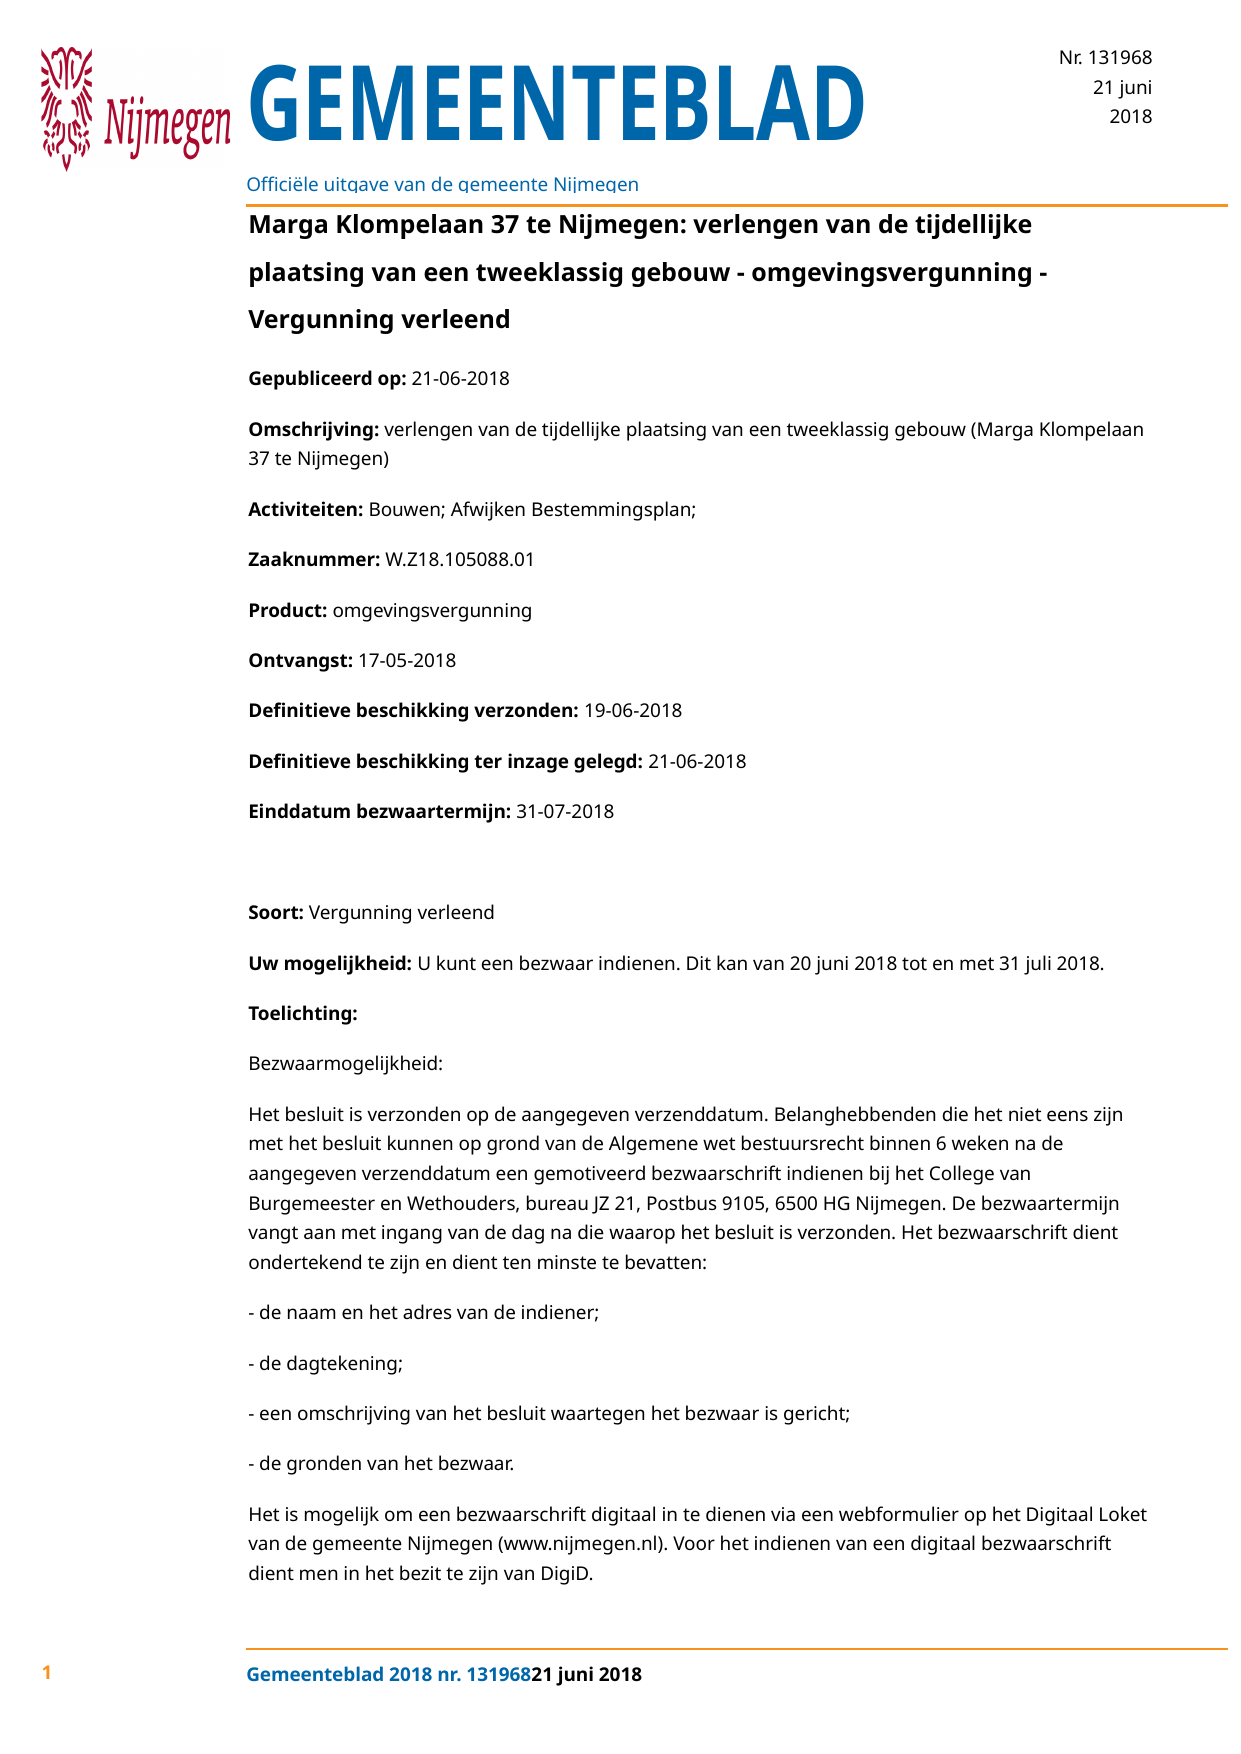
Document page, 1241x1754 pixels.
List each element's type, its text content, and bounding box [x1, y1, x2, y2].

text Gepubliceerd op: 21-06-2018 [248, 366, 1152, 391]
text - een omschrijving van het besluit waartegen het bezwaar is gericht; [248, 1400, 1152, 1426]
text - de dagtekening; [248, 1350, 1152, 1375]
text Einddatum bezwaartermijn: 31-07-2018 [248, 798, 1152, 824]
text Het besluit is verzonden op de aangegeven verzenddatum. Belanghebbenden die het niet eens zijn met het besluit kunnen op grond van de Algemene wet bestuursrecht binnen 6 weken na de aangegeven verzenddatum een gemotiveerd bezwaarschrift indienen bij het College van Burgemeester en Wethouders, bureau JZ 21, Postbus 9105, 6500 HG Nijmegen. De bezwaartermijn vangt aan met ingang van de dag na die waarop het besluit is verzonden. Het bezwaarschrift dient ondertekend te zijn en dient ten minste te bevatten: [248, 1101, 1152, 1274]
text - de naam en het adres van de indiener; [248, 1299, 1152, 1325]
text Zaaknummer: W.Z18.105088.01 [248, 546, 1152, 572]
text Activiteiten: Bouwen; Afwijken Bestemmingsplan; [248, 496, 1152, 522]
text Ontvangst: 17-05-2018 [248, 647, 1152, 673]
text Definitieve beschikking verzonden: 19-06-2018 [248, 698, 1152, 723]
text Product: omgevingsvergunning [248, 597, 1152, 622]
text Omschrijving: verlengen van de tijdellijke plaatsing van een tweeklassig gebouw (Marga Klompelaan 37 te Nijmegen) [248, 416, 1152, 471]
picture [41, 47, 231, 172]
text Bezwaarmogelijkheid: [248, 1051, 1152, 1076]
text Uw mogelijkheid: U kunt een bezwaar indienen. Dit kan van 20 juni 2018 tot en met 31 juli 2018. [248, 950, 1152, 975]
text Marga Klompelaan 37 te Nijmegen: verlengen van de tijdellijke plaatsing van een tweeklassig gebouw - omgevingsvergunning - Vergunning verleend [248, 207, 1152, 336]
text - de gronden van het bezwaar. [248, 1451, 1152, 1476]
text Soort: Vergunning verleend [248, 899, 1152, 925]
text Het is mogelijk om een bezwaarschrift digitaal in te dienen via een webformulier op het Digitaal Loket van de gemeente Nijmegen (www.nijmegen.nl). Voor het indienen van een digitaal bezwaarschrift dient men in het bezit te zijn van DigiD. [248, 1501, 1152, 1586]
text Definitieve beschikking ter inzage gelegd: 21-06-2018 [248, 748, 1152, 774]
text Toelichting: [248, 1000, 1152, 1026]
